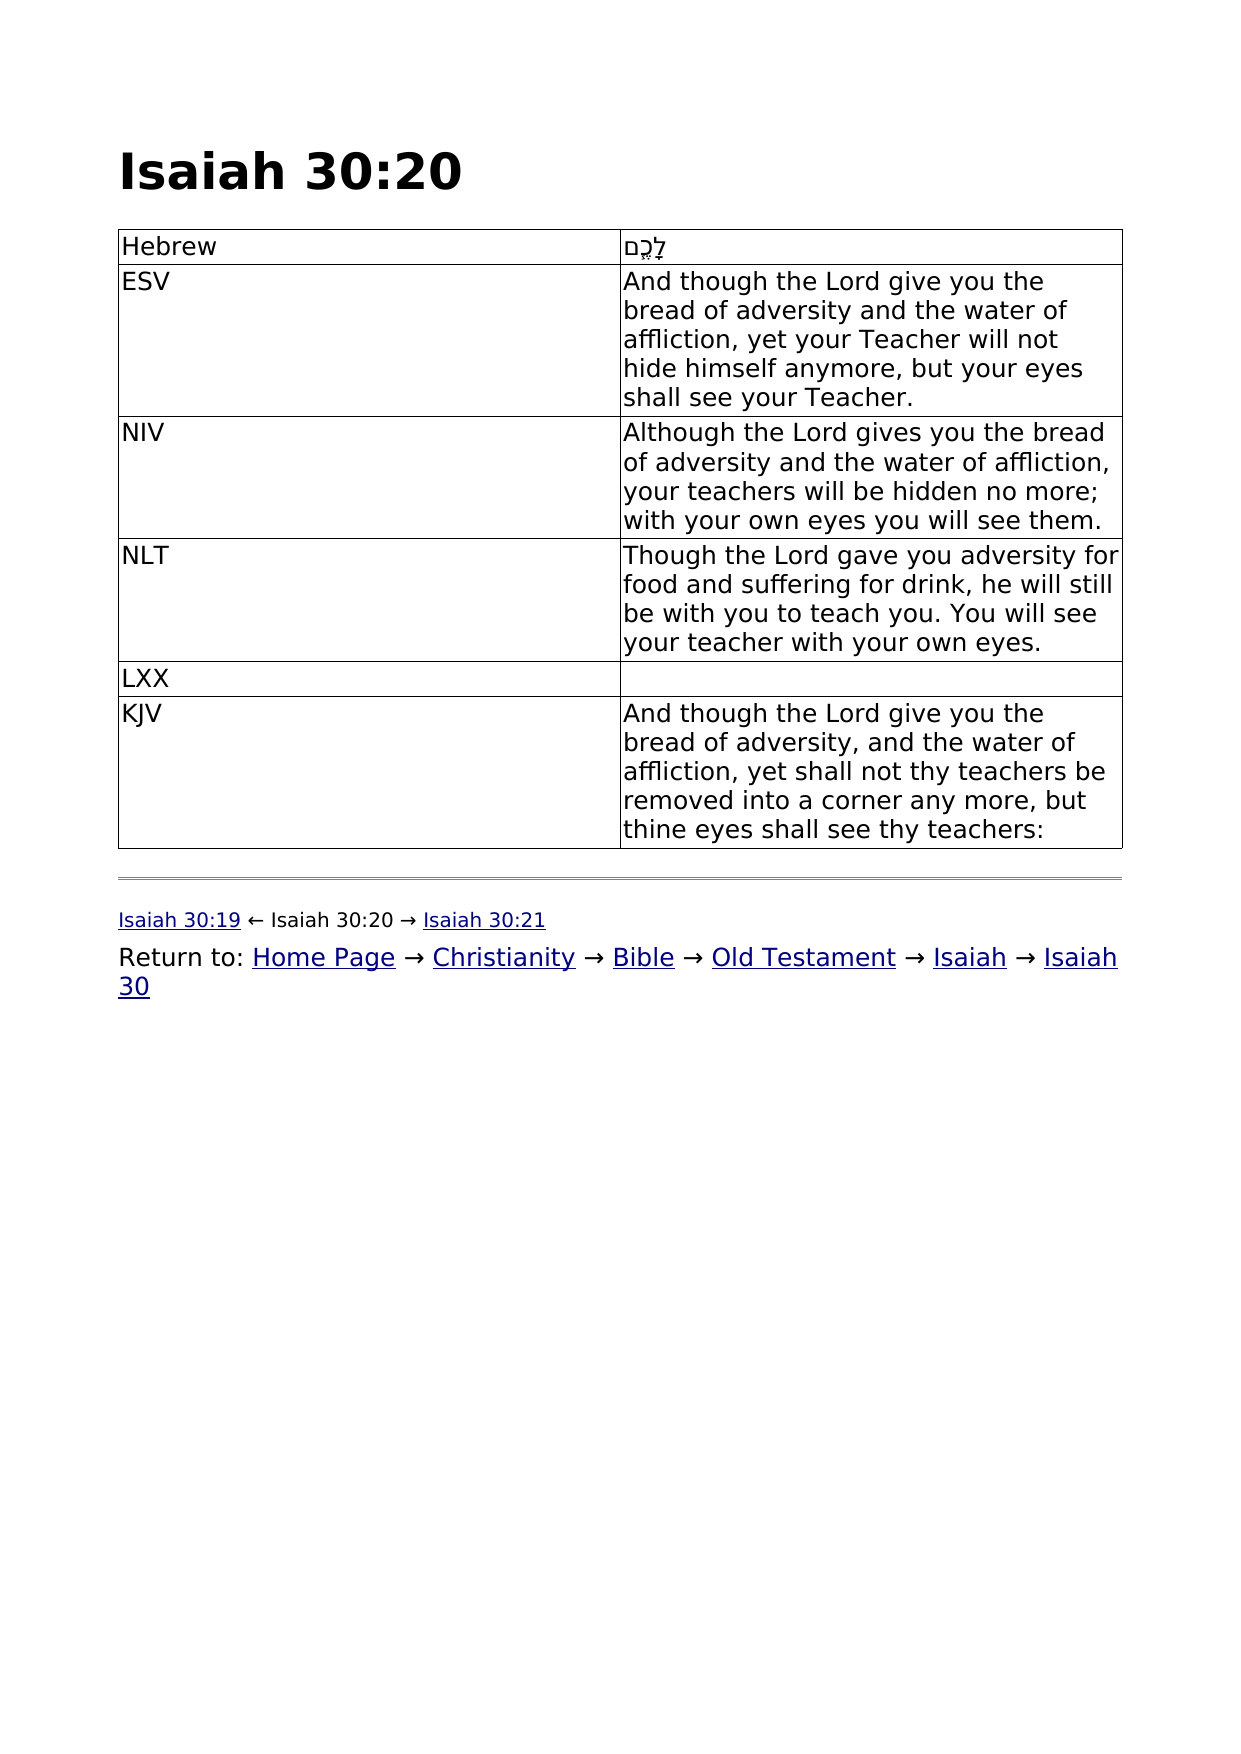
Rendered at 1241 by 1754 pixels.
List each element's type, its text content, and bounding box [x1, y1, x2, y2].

table_header Hebrew [119, 230, 620, 264]
subtitle Isaiah 30:20 [118, 143, 1122, 201]
table_cell Though the Lord gave you adversity for food and suffering for drink, he will still be with you to teach you. You will see your teacher with your own eyes. [621, 539, 1122, 661]
table_cell NIV [119, 417, 620, 538]
table_cell NLT [119, 539, 620, 661]
text Isaiah 30:19 ← Isaiah 30:20 → Isaiah 30:21 [118, 909, 1122, 943]
table_cell And though the Lord give you the bread of adversity, and the water of affliction, yet shall not thy teachers be removed into a corner any more, but thine eyes shall see thy teachers: [621, 697, 1122, 848]
table_cell And though the Lord give you the bread of adversity and the water of affliction, yet your Teacher will not hide himself anymore, but your eyes shall see your Teacher. [621, 265, 1122, 416]
table_header לָכֶ֧ם [621, 230, 1122, 264]
table_cell [621, 662, 1122, 696]
table_cell LXX [119, 662, 620, 696]
text Return to: Home Page → Christianity → Bible → Old Testament → Isaiah → Isaiah 30 [118, 943, 1122, 1001]
table_cell ESV [119, 265, 620, 416]
table_cell KJV [119, 697, 620, 848]
table_cell Although the Lord gives you the bread of adversity and the water of affliction, your teachers will be hidden no more; with your own eyes you will see them. [621, 417, 1122, 538]
